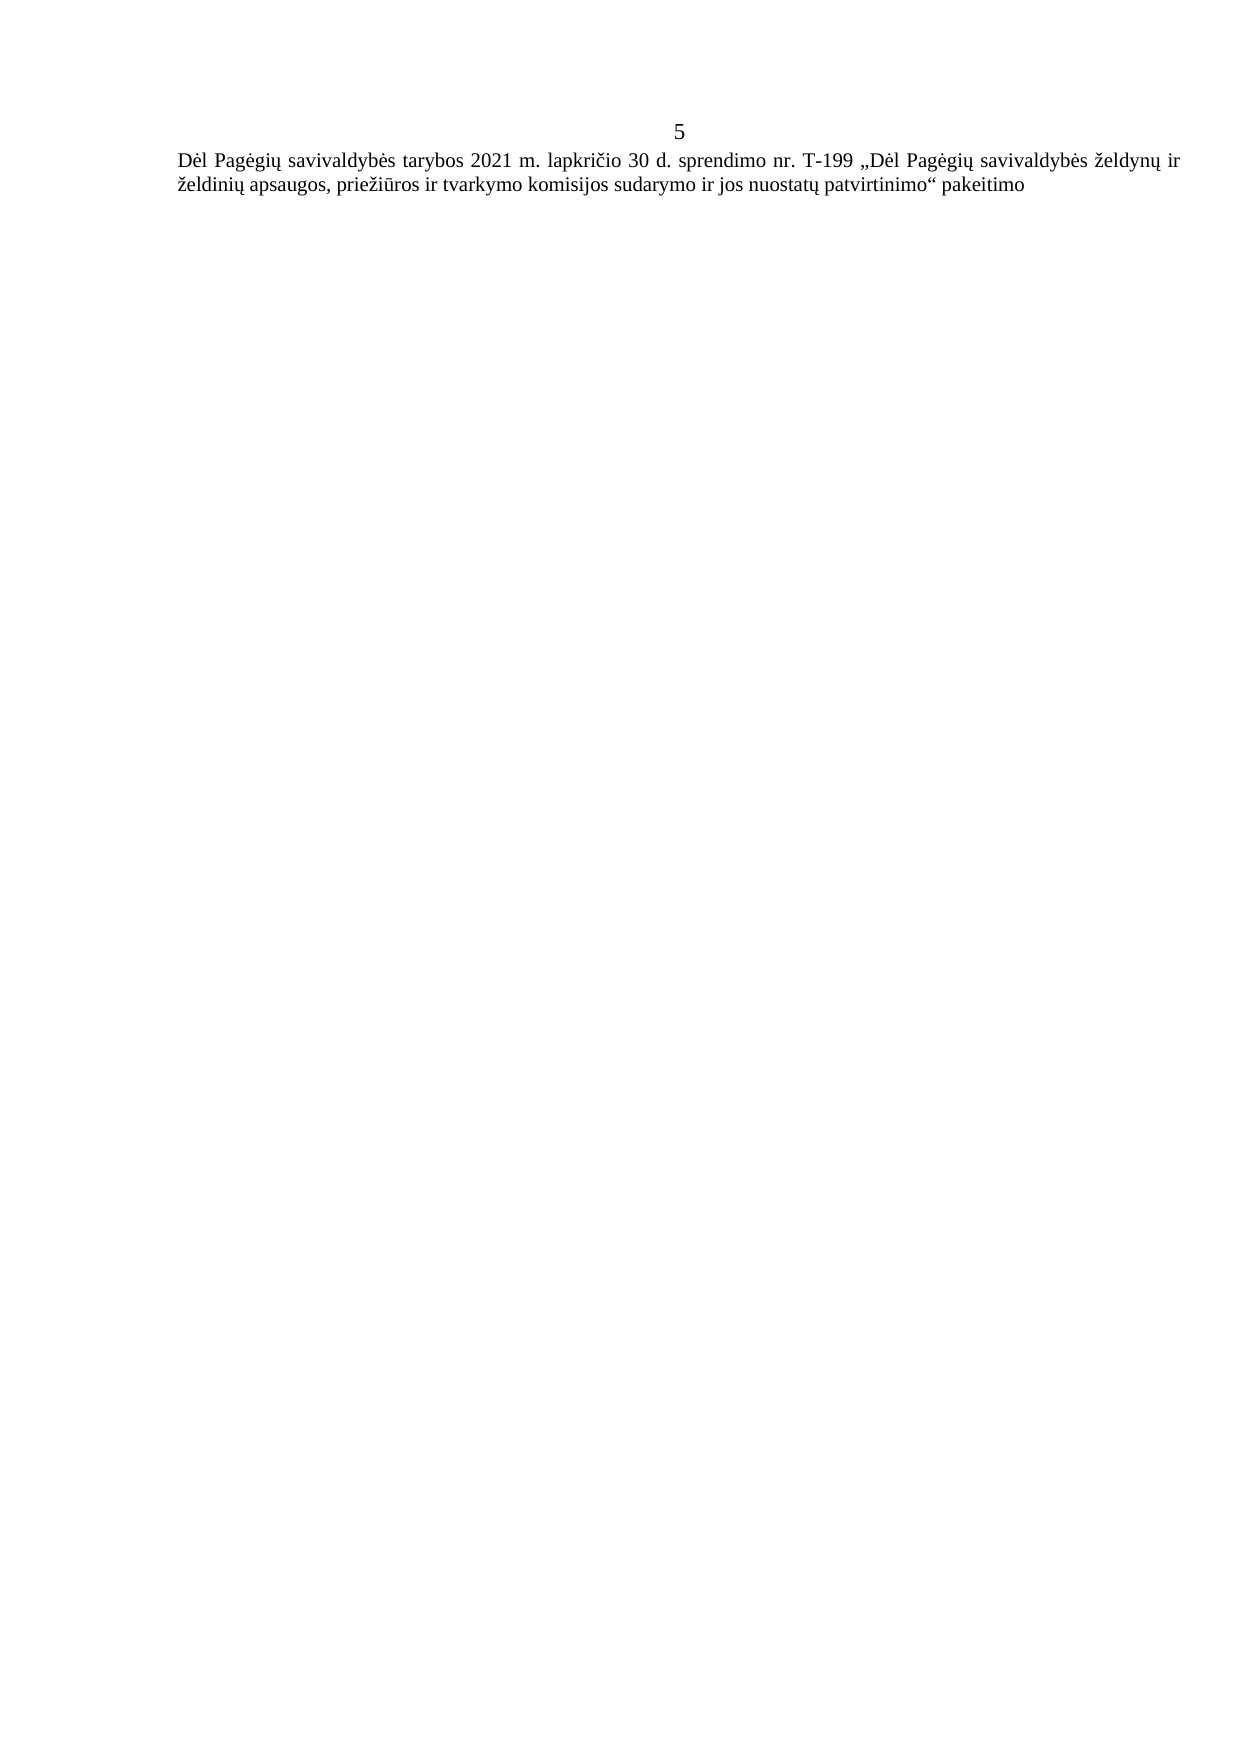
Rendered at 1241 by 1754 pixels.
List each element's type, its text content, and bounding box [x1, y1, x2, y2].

text Dėl Pagėgių savivaldybės tarybos 2021 m. lapkričio 30 d. sprendimo nr. T-199 „Dėl Pagėgių savivaldybės želdynų ir želdinių apsaugos, priežiūros ir tvarkymo komisijos sudarymo ir jos nuostatų patvirtinimo“ pakeitimo [177, 148, 1181, 196]
